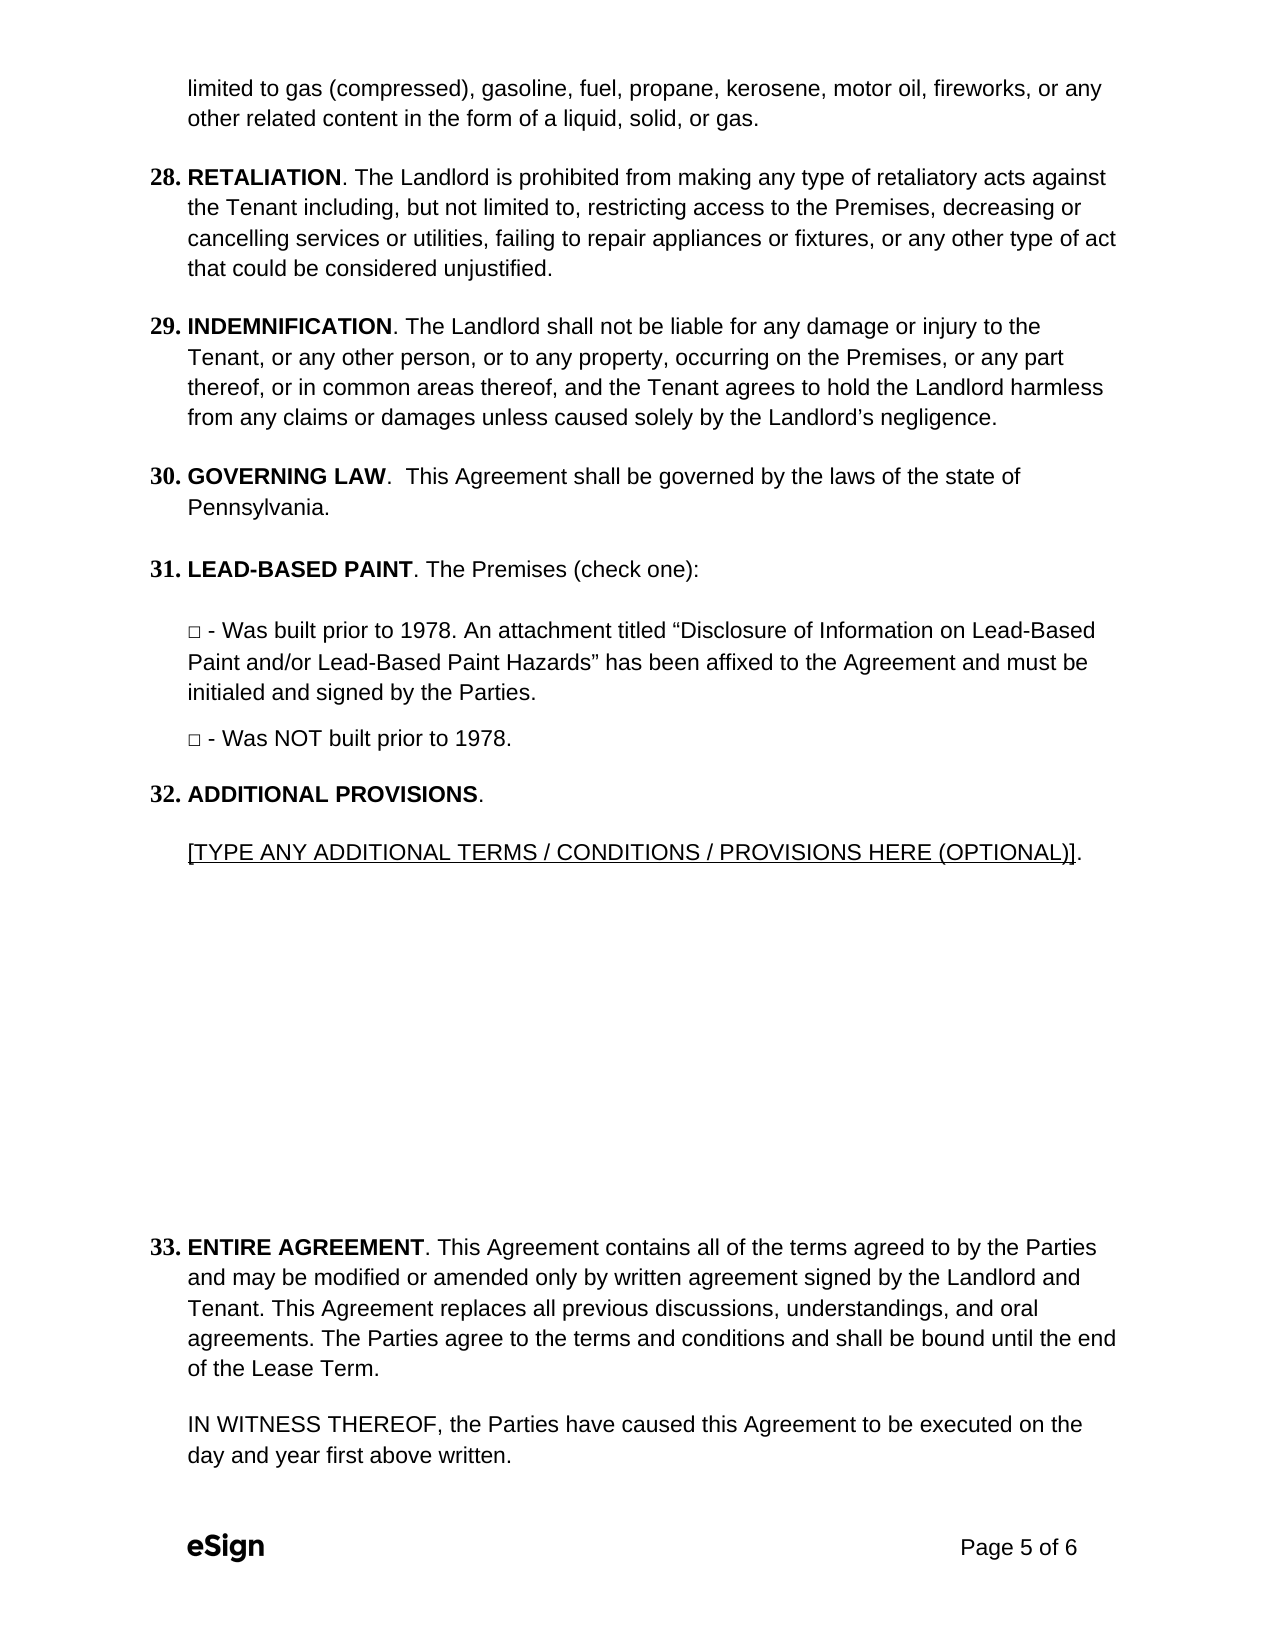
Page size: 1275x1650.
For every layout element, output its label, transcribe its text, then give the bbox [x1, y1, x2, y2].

list ADDITIONAL PROVISIONS. [150, 779, 1125, 808]
list RETALIATION. The Landlord is prohibited from making any type of retaliatory acts against the Tenant including, but not limited to, restricting access to the Premises, decreasing or cancelling services or utilities, failing to repair appliances or fixtures, or any other type of act that could be considered unjustified. [150, 162, 1125, 281]
list INDEMNIFICATION. The Landlord shall not be liable for any damage or injury to the Tenant, or any other person, or to any property, occurring on the Premises, or any part thereof, or in common areas thereof, and the Tenant agrees to hold the Landlord harmless from any claims or damages unless caused solely by the Landlord’s negligence. [150, 311, 1125, 431]
list [TYPE ANY ADDITIONAL TERMS / CONDITIONS / PROVISIONS HERE (OPTIONAL)]. [187, 839, 1125, 865]
list ☐ - Was built prior to 1978. An attachment titled “Disclosure of Information on Lead-Based Paint and/or Lead-Based Paint Hazards” has been affixed to the Agreement and must be initialed and signed by the Parties. [187, 614, 1125, 706]
list GOVERNING LAW. This Agreement shall be governed by the laws of the state of Pennsylvania. [150, 461, 1125, 520]
list IN WITNESS THEREOF, the Parties have caused this Agreement to be executed on the day and year first above written. [187, 1411, 1125, 1468]
list LEAD-BASED PAINT. The Premises (check one): [150, 554, 1125, 583]
list ☐ - Was NOT built prior to 1978. [187, 722, 1125, 753]
list ENTIRE AGREEMENT. This Agreement contains all of the terms agreed to by the Parties and may be modified or amended only by written agreement signed by the Landlord and Tenant. This Agreement replaces all previous discussions, understandings, and oral agreements. The Parties agree to the terms and conditions and shall be bound until the end of the Lease Term. [150, 1232, 1125, 1381]
list limited to gas (compressed), gasoline, fuel, propane, kerosene, motor oil, fireworks, or any other related content in the form of a liquid, solid, or gas. [150, 75, 1125, 132]
